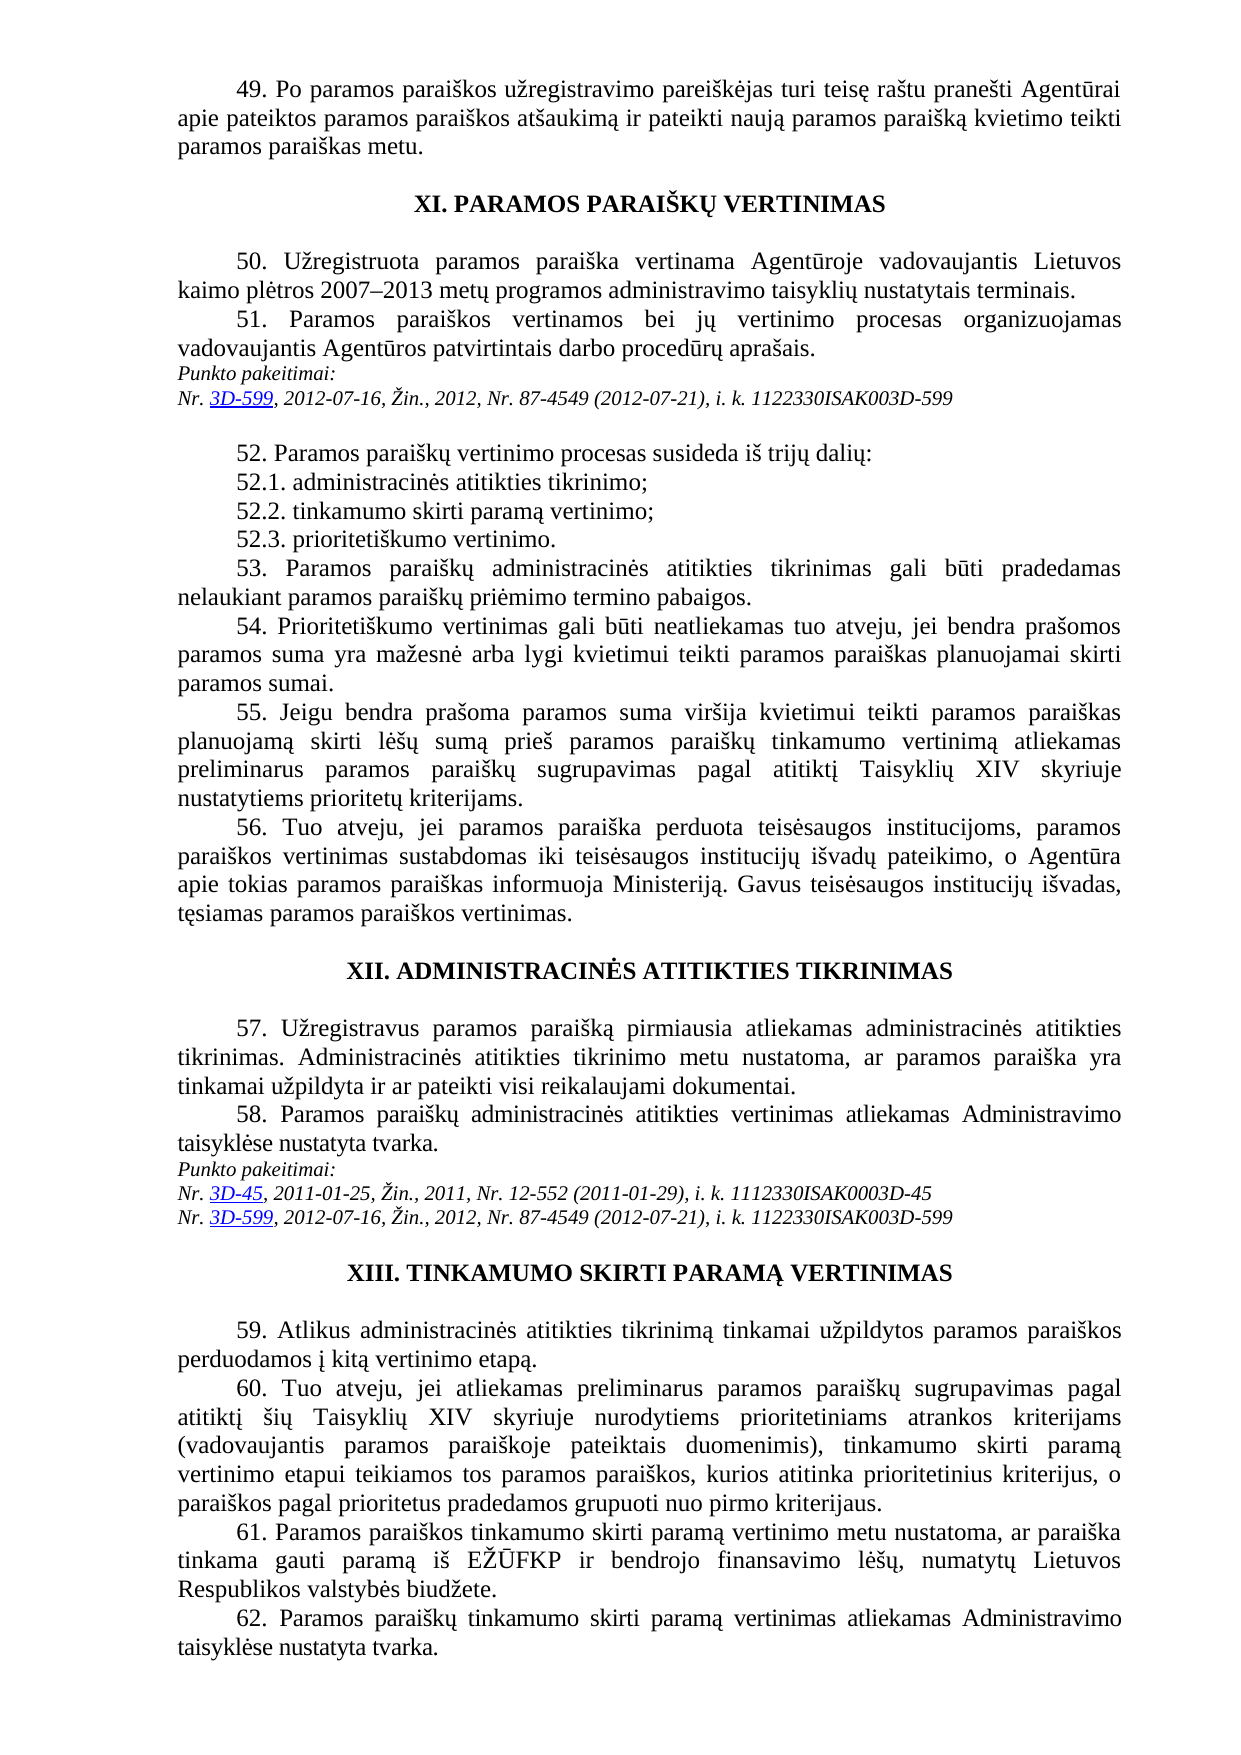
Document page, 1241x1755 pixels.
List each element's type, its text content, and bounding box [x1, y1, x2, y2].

text 52.3. prioritetiškumo vertinimo. [177, 524, 1122, 553]
text XIII. TINKAMUMO SKIRTI PARAMĄ VERTINIMAS [177, 1258, 1122, 1287]
text 62. Paramos paraiškų tinkamumo skirti paramą vertinimas atliekamas Administravimo taisyklėse nustatyta tvarka. [177, 1603, 1122, 1660]
text Nr. 3D-599, 2012-07-16, Žin., 2012, Nr. 87-4549 (2012-07-21), i. k. 1122330ISAK003D-599 [177, 385, 1122, 409]
text 50. Užregistruota paramos paraiška vertinama Agentūroje vadovaujantis Lietuvos kaimo plėtros 2007–2013 metų programos administravimo taisyklių nustatytais terminais. [177, 246, 1122, 304]
text 58. Paramos paraiškų administracinės atitikties vertinimas atliekamas Administravimo taisyklėse nustatyta tvarka. [177, 1099, 1122, 1157]
text 52.2. tinkamumo skirti paramą vertinimo; [177, 496, 1122, 524]
text 52. Paramos paraiškų vertinimo procesas susideda iš trijų dalių: [177, 438, 1122, 467]
text Punkto pakeitimai: [177, 361, 1122, 385]
text 56. Tuo atveju, jei paramos paraiška perduota teisėsaugos institucijoms, paramos paraiškos vertinimas sustabdomas iki teisėsaugos institucijų išvadų pateikimo, o Agentūra apie tokias paramos paraiškas informuoja Ministeriją. Gavus teisėsaugos institucijų išvadas, tęsiamas paramos paraiškos vertinimas. [177, 812, 1122, 927]
text 49. Po paramos paraiškos užregistravimo pareiškėjas turi teisę raštu pranešti Agentūrai apie pateiktos paramos paraiškos atšaukimą ir pateikti naują paramos paraišką kvietimo teikti paramos paraiškas metu. [177, 74, 1122, 160]
text 51. Paramos paraiškos vertinamos bei jų vertinimo procesas organizuojamas vadovaujantis Agentūros patvirtintais darbo procedūrų aprašais. [177, 304, 1122, 361]
text 59. Atlikus administracinės atitikties tikrinimą tinkamai užpildytos paramos paraiškos perduodamos į kitą vertinimo etapą. [177, 1315, 1122, 1373]
text 55. Jeigu bendra prašoma paramos suma viršija kvietimui teikti paramos paraiškas planuojamą skirti lėšų sumą prieš paramos paraiškų tinkamumo vertinimą atliekamas preliminarus paramos paraiškų sugrupavimas pagal atitiktį Taisyklių XIV skyriuje nustatytiems prioritetų kriterijams. [177, 697, 1122, 812]
text XII. ADMINISTRACINĖS ATITIKTIES TIKRINIMAS [177, 956, 1122, 984]
text Nr. 3D-599, 2012-07-16, Žin., 2012, Nr. 87-4549 (2012-07-21), i. k. 1122330ISAK003D-599 [177, 1205, 1122, 1229]
text 57. Užregistravus paramos paraišką pirmiausia atliekamas administracinės atitikties tikrinimas. Administracinės atitikties tikrinimo metu nustatoma, ar paramos paraiška yra tinkamai užpildyta ir ar pateikti visi reikalaujami dokumentai. [177, 1013, 1122, 1099]
text XI. PARAMOS PARAIŠKŲ VERTINIMAS [177, 189, 1122, 218]
text 52.1. administracinės atitikties tikrinimo; [177, 467, 1122, 496]
text 53. Paramos paraiškų administracinės atitikties tikrinimas gali būti pradedamas nelaukiant paramos paraiškų priėmimo termino pabaigos. [177, 553, 1122, 611]
text 54. Prioritetiškumo vertinimas gali būti neatliekamas tuo atveju, jei bendra prašomos paramos suma yra mažesnė arba lygi kvietimui teikti paramos paraiškas planuojamai skirti paramos sumai. [177, 611, 1122, 697]
text 60. Tuo atveju, jei atliekamas preliminarus paramos paraiškų sugrupavimas pagal atitiktį šių Taisyklių XIV skyriuje nurodytiems prioritetiniams atrankos kriterijams (vadovaujantis paramos paraiškoje pateiktais duomenimis), tinkamumo skirti paramą vertinimo etapui teikiamos tos paramos paraiškos, kurios atitinka prioritetinius kriterijus, o paraiškos pagal prioritetus pradedamos grupuoti nuo pirmo kriterijaus. [177, 1373, 1122, 1517]
text Nr. 3D-45, 2011-01-25, Žin., 2011, Nr. 12-552 (2011-01-29), i. k. 1112330ISAK0003D-45 [177, 1181, 1122, 1205]
text 61. Paramos paraiškos tinkamumo skirti paramą vertinimo metu nustatoma, ar paraiška tinkama gauti paramą iš EŽŪFKP ir bendrojo finansavimo lėšų, numatytų Lietuvos Respublikos valstybės biudžete. [177, 1517, 1122, 1603]
text Punkto pakeitimai: [177, 1157, 1122, 1181]
